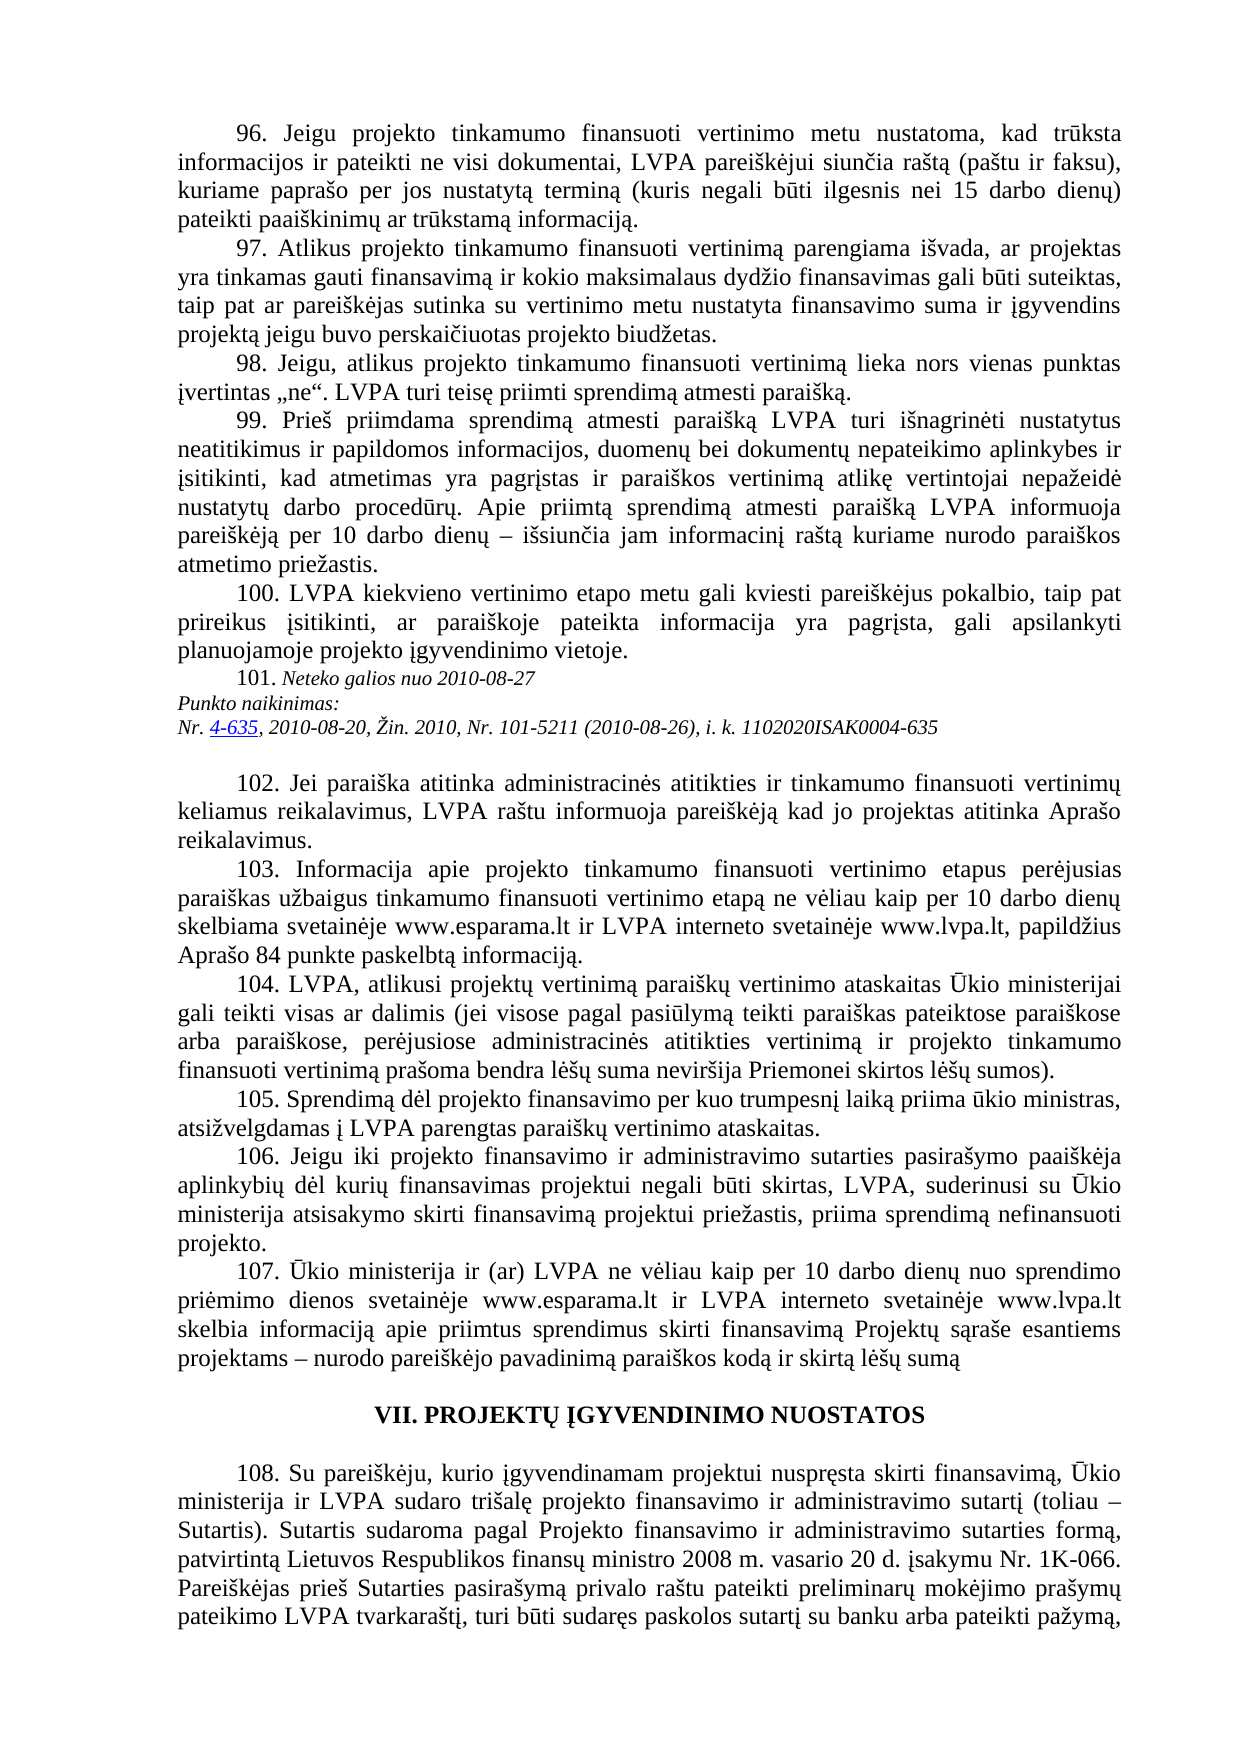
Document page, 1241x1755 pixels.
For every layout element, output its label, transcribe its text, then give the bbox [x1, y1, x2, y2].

text 100. LVPA kiekvieno vertinimo etapo metu gali kviesti pareiškėjus pokalbio, taip pat prireikus įsitikinti, ar paraiškoje pateikta informacija yra pagrįsta, gali apsilankyti planuojamoje projekto įgyvendinimo vietoje. [177, 578, 1122, 664]
text Nr. 4-635, 2010-08-20, Žin. 2010, Nr. 101-5211 (2010-08-26), i. k. 1102020ISAK0004-635 [177, 715, 1122, 739]
text 96. Jeigu projekto tinkamumo finansuoti vertinimo metu nustatoma, kad trūksta informacijos ir pateikti ne visi dokumentai, LVPA pareiškėjui siunčia raštą (paštu ir faksu), kuriame paprašo per jos nustatytą terminą (kuris negali būti ilgesnis nei 15 darbo dienų) pateikti paaiškinimų ar trūkstamą informaciją. [177, 118, 1122, 233]
text 108. Su pareiškėju, kurio įgyvendinamam projektui nuspręsta skirti finansavimą, Ūkio ministerija ir LVPA sudaro trišalę projekto finansavimo ir administravimo sutartį (toliau – Sutartis). Sutartis sudaroma pagal Projekto finansavimo ir administravimo sutarties formą, patvirtintą Lietuvos Respublikos finansų ministro 2008 m. vasario 20 d. įsakymu Nr. 1K-066. Pareiškėjas prieš Sutarties pasirašymą privalo raštu pateikti preliminarų mokėjimo prašymų pateikimo LVPA tvarkaraštį, turi būti sudaręs paskolos sutartį su banku arba pateikti pažymą, [177, 1458, 1122, 1630]
text Punkto naikinimas: [177, 691, 1122, 715]
text 106. Jeigu iki projekto finansavimo ir administravimo sutarties pasirašymo paaiškėja aplinkybių dėl kurių finansavimas projektui negali būti skirtas, LVPA, suderinusi su Ūkio ministerija atsisakymo skirti finansavimą projektui priežastis, priima sprendimą nefinansuoti projekto. [177, 1141, 1122, 1256]
text 97. Atlikus projekto tinkamumo finansuoti vertinimą parengiama išvada, ar projektas yra tinkamas gauti finansavimą ir kokio maksimalaus dydžio finansavimas gali būti suteiktas, taip pat ar pareiškėjas sutinka su vertinimo metu nustatyta finansavimo suma ir įgyvendins projektą jeigu buvo perskaičiuotas projekto biudžetas. [177, 233, 1122, 348]
text 98. Jeigu, atlikus projekto tinkamumo finansuoti vertinimą lieka nors vienas punktas įvertintas „ne“. LVPA turi teisę priimti sprendimą atmesti paraišką. [177, 348, 1122, 406]
text 102. Jei paraiška atitinka administracinės atitikties ir tinkamumo finansuoti vertinimų keliamus reikalavimus, LVPA raštu informuoja pareiškėją kad jo projektas atitinka Aprašo reikalavimus. [177, 768, 1122, 854]
text 103. Informacija apie projekto tinkamumo finansuoti vertinimo etapus perėjusias paraiškas užbaigus tinkamumo finansuoti vertinimo etapą ne vėliau kaip per 10 darbo dienų skelbiama svetainėje www.esparama.lt ir LVPA interneto svetainėje www.lvpa.lt, papildžius Aprašo 84 punkte paskelbtą informaciją. [177, 854, 1122, 969]
text 99. Prieš priimdama sprendimą atmesti paraišką LVPA turi išnagrinėti nustatytus neatitikimus ir papildomos informacijos, duomenų bei dokumentų nepateikimo aplinkybes ir įsitikinti, kad atmetimas yra pagrįstas ir paraiškos vertinimą atlikę vertintojai nepažeidė nustatytų darbo procedūrų. Apie priimtą sprendimą atmesti paraišką LVPA informuoja pareiškėją per 10 darbo dienų – išsiunčia jam informacinį raštą kuriame nurodo paraiškos atmetimo priežastis. [177, 406, 1122, 578]
text VII. PROJEKTŲ ĮGYVENDINIMO NUOSTATOS [177, 1400, 1122, 1429]
text 105. Sprendimą dėl projekto finansavimo per kuo trumpesnį laiką priima ūkio ministras, atsižvelgdamas į LVPA parengtas paraiškų vertinimo ataskaitas. [177, 1084, 1122, 1141]
text 107. Ūkio ministerija ir (ar) LVPA ne vėliau kaip per 10 darbo dienų nuo sprendimo priėmimo dienos svetainėje www.esparama.lt ir LVPA interneto svetainėje www.lvpa.lt skelbia informaciją apie priimtus sprendimus skirti finansavimą Projektų sąraše esantiems projektams – nurodo pareiškėjo pavadinimą paraiškos kodą ir skirtą lėšų sumą [177, 1256, 1122, 1371]
text 104. LVPA, atlikusi projektų vertinimą paraiškų vertinimo ataskaitas Ūkio ministerijai gali teikti visas ar dalimis (jei visose pagal pasiūlymą teikti paraiškas pateiktose paraiškose arba paraiškose, perėjusiose administracinės atitikties vertinimą ir projekto tinkamumo finansuoti vertinimą prašoma bendra lėšų suma neviršija Priemonei skirtos lėšų sumos). [177, 969, 1122, 1084]
text 101. Neteko galios nuo 2010-08-27 [177, 664, 1122, 691]
